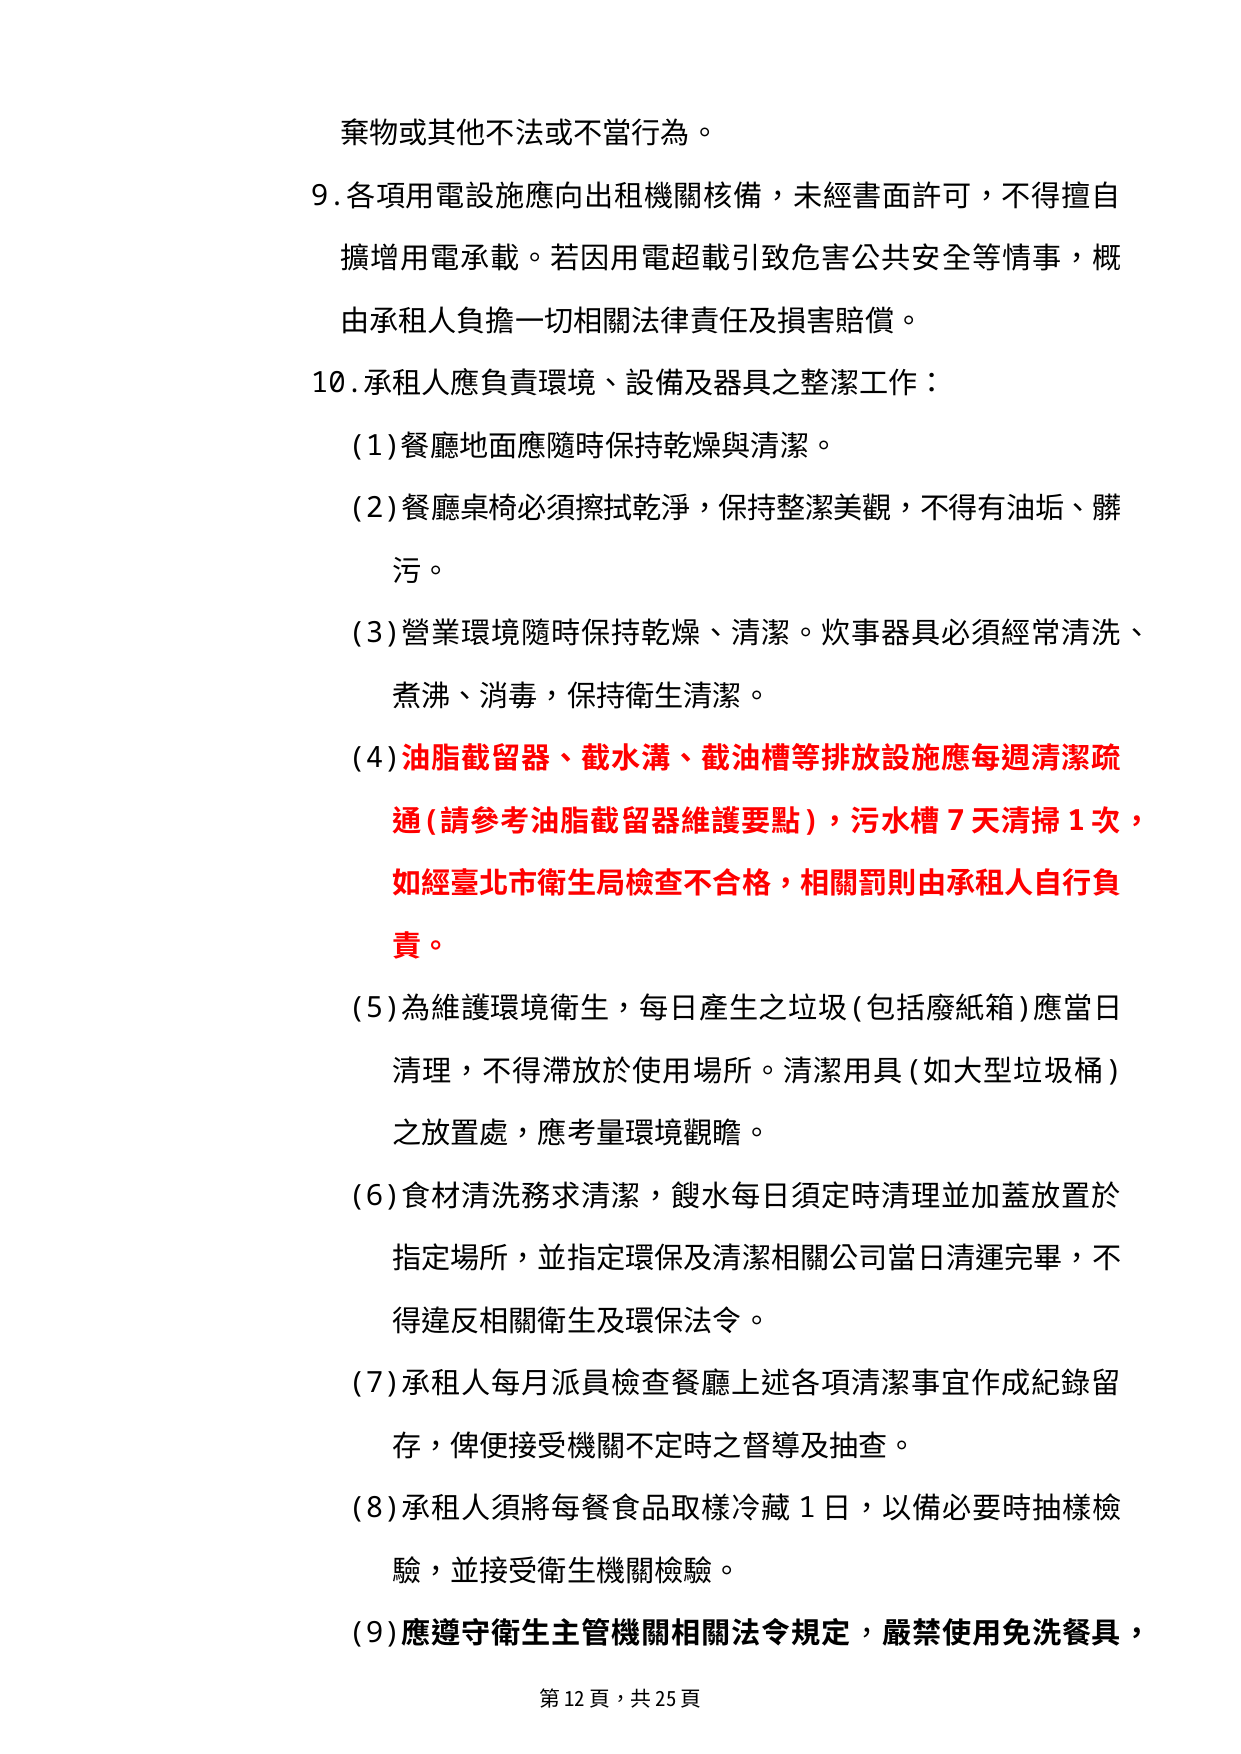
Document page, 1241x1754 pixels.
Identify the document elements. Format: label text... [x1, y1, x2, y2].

text (5)為維護環境衛生，每日產生之垃圾(包括廢紙箱)應當日清理，不得滯放於使用場所。清潔用具(如大型垃圾桶)之放置處，應考量環境觀瞻。 [348, 964, 1122, 1152]
text (7)承租人每月派員檢查餐廳上述各項清潔事宜作成紀錄留存，俾便接受機關不定時之督導及抽查。 [348, 1339, 1122, 1464]
text (1)餐廳地面應隨時保持乾燥與清潔。 [348, 402, 1122, 464]
text (9)應遵守衛生主管機關相關法令規定，嚴禁使用免洗餐具，外賣餐盒則應以紙製品為主。 [348, 1589, 1122, 1652]
text (2)餐廳桌椅必須擦拭乾淨，保持整潔美觀，不得有油垢、髒污。 [348, 464, 1122, 589]
text (8)承租人須將每餐食品取樣冷藏1日，以備必要時抽樣檢驗，並接受衛生機關檢驗。 [348, 1464, 1122, 1589]
text (3)營業環境隨時保持乾燥、清潔。炊事器具必須經常清洗、煮沸、消毒，保持衛生清潔。 [348, 589, 1122, 714]
text 9.各項用電設施應向出租機關核備，未經書面許可，不得擅自擴增用電承載。若因用電超載引致危害公共安全等情事，概由承租人負擔一切相關法律責任及損害賠償。 [311, 152, 1122, 339]
text (4)油脂截留器、截水溝、截油槽等排放設施應每週清潔疏通(請參考油脂截留器維護要點)，污水槽7天清掃1次，如經臺北市衛生局檢查不合格，相關罰則由承租人自行負責。 [348, 714, 1122, 964]
text (6)食材清洗務求清潔，餿水每日須定時清理並加蓋放置於指定場所，並指定環保及清潔相關公司當日清運完畢，不得違反相關衛生及環保法令。 [348, 1152, 1122, 1339]
text 棄物或其他不法或不當行為。 [311, 89, 1122, 152]
text 10.承租人應負責環境、設備及器具之整潔工作： [311, 339, 1122, 402]
